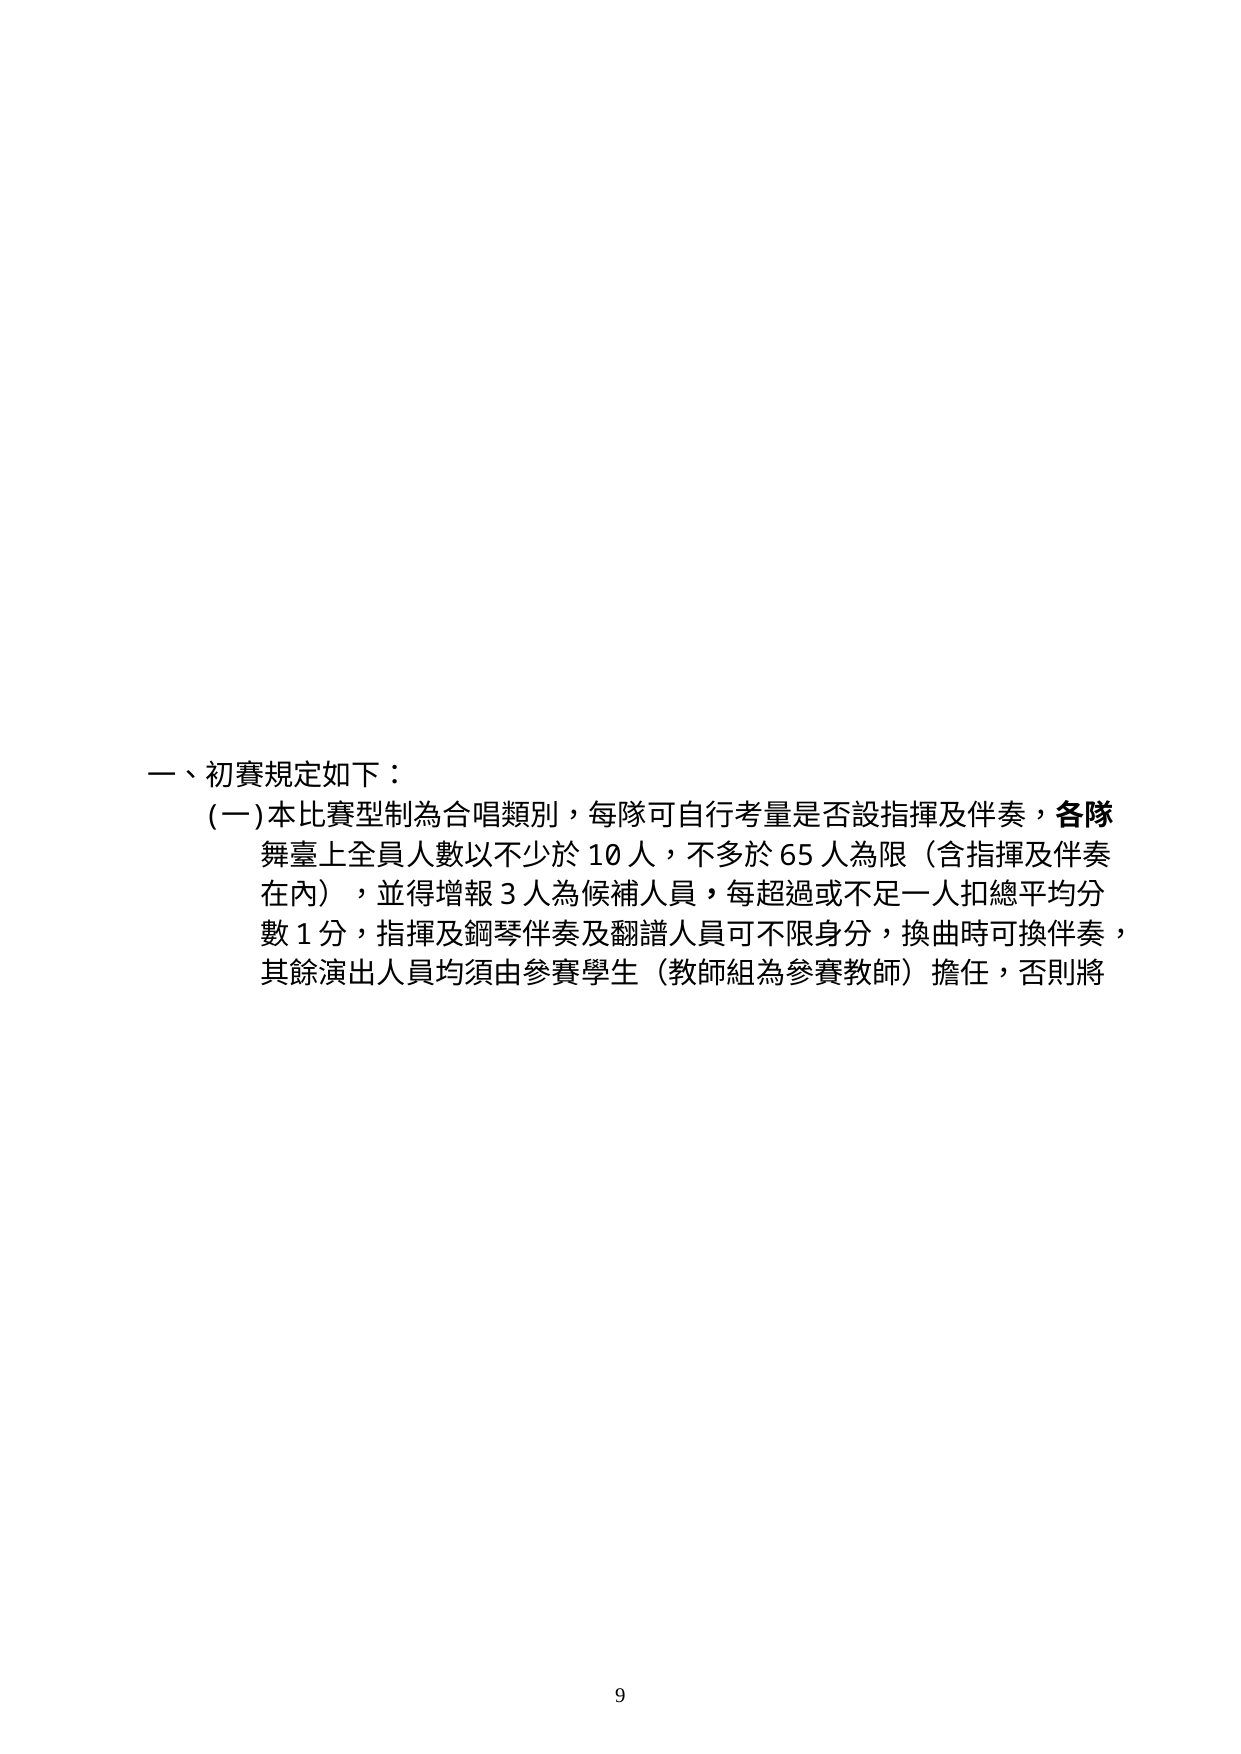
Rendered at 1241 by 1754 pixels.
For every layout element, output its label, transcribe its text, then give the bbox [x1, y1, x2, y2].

text 一、初賽規定如下： [112, 754, 1128, 794]
text (一)本比賽型制為合唱類別，每隊可自行考量是否設指揮及伴奏，各隊舞臺上全員人數以不少於10人，不多於65人為限（含指揮及伴奏在內），並得增報3人為候補人員，每超過或不足一人扣總平均分數1分，指揮及鋼琴伴奏及翻譜人員可不限身分，換曲時可換伴奏，其餘演出人員均須由參賽學生（教師組為參賽教師）擔任，否則將扣總平均分數0.5分。 [186, 794, 1128, 992]
